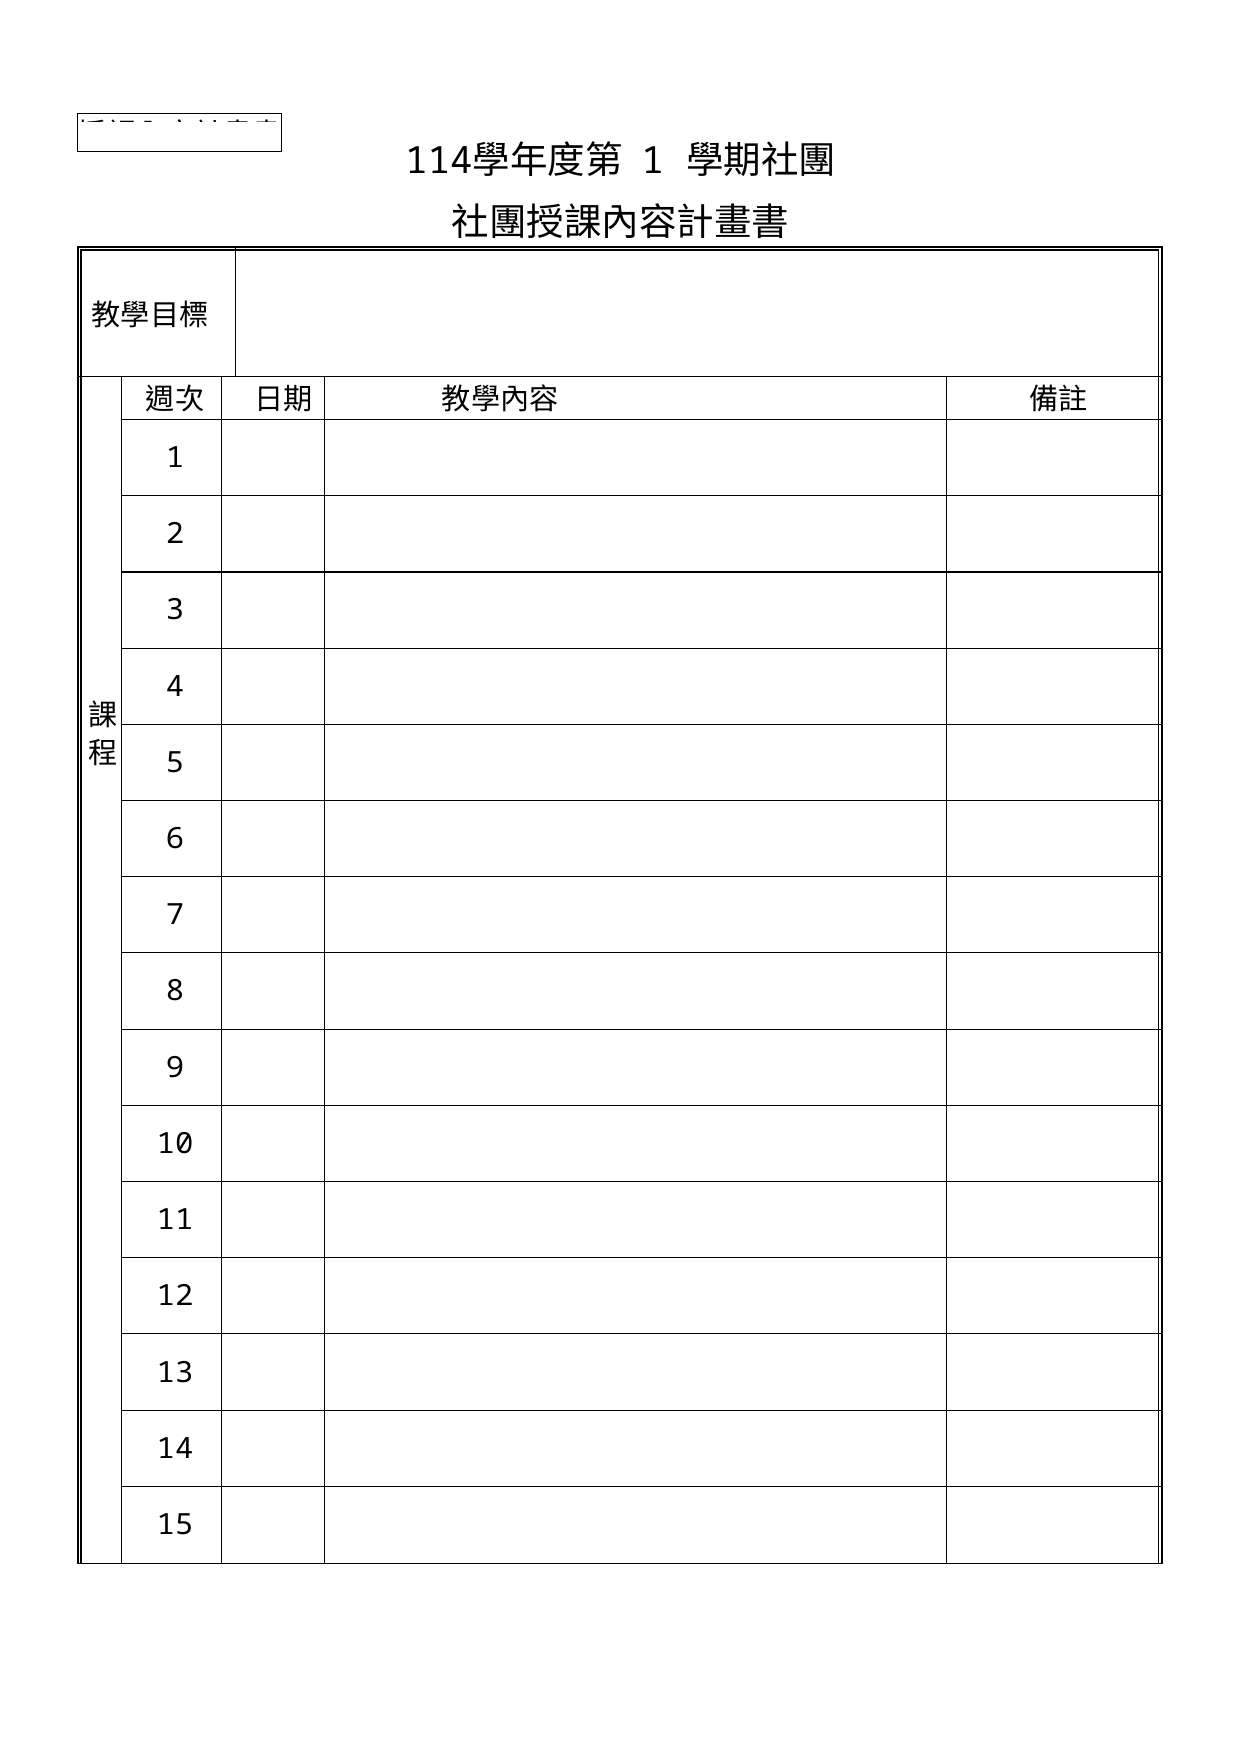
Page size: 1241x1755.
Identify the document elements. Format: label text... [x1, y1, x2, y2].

table_cell 6 [122, 801, 221, 876]
table_cell [222, 801, 324, 876]
table_cell [947, 953, 1158, 1028]
table_cell [947, 1411, 1158, 1486]
table_cell 教學內容 [325, 377, 946, 419]
table_cell [947, 1487, 1158, 1562]
table_cell [325, 1487, 946, 1562]
table_cell 11 [122, 1182, 221, 1257]
table_cell [222, 1258, 324, 1333]
table_cell [325, 1182, 946, 1257]
table_cell [325, 649, 946, 724]
table_cell 10 [122, 1106, 221, 1181]
table_cell 9 [122, 1030, 221, 1105]
table_cell [222, 1106, 324, 1181]
table_cell [325, 953, 946, 1028]
table_cell [947, 1182, 1158, 1257]
table_header 教學目標 [82, 251, 235, 376]
table_cell [325, 725, 946, 800]
table_cell [947, 573, 1158, 647]
table_cell 8 [122, 953, 221, 1028]
table_cell [325, 1334, 946, 1410]
table_cell [325, 801, 946, 876]
table_cell [325, 1106, 946, 1181]
table_cell 7 [122, 877, 221, 952]
table_cell [947, 420, 1158, 495]
table_cell 15 [122, 1487, 221, 1562]
table_cell [947, 1106, 1158, 1181]
table_cell [947, 801, 1158, 876]
table_cell [325, 877, 946, 952]
table_cell [222, 496, 324, 571]
table_cell [947, 496, 1158, 571]
text 114學年度第 1 學期社團 [281, 132, 960, 184]
text 社團授課內容計畫書 [281, 184, 960, 246]
table_cell [325, 573, 946, 647]
table_cell 1 [122, 420, 221, 495]
table_cell [325, 1411, 946, 1486]
table_cell [222, 1334, 324, 1410]
table_cell [325, 420, 946, 495]
table_cell [947, 1334, 1158, 1410]
table_cell [947, 649, 1158, 724]
table_cell [222, 725, 324, 800]
table_cell [947, 877, 1158, 952]
table_cell [222, 1411, 324, 1486]
table_header [236, 251, 1158, 376]
table_cell 14 [122, 1411, 221, 1486]
table_cell [325, 1258, 946, 1333]
table_cell 課程 [82, 377, 121, 1562]
table_cell [222, 649, 324, 724]
table_cell [222, 1182, 324, 1257]
table_cell 備註 [947, 377, 1158, 419]
table_cell [222, 877, 324, 952]
table_cell [947, 725, 1158, 800]
table_cell 3 [122, 573, 221, 647]
table_cell [222, 953, 324, 1028]
text 授課內容計畫書 [78, 114, 281, 121]
table_cell [325, 1030, 946, 1105]
table_cell 4 [122, 649, 221, 724]
table_cell [222, 420, 324, 495]
table_cell 日期 [222, 377, 324, 419]
table_cell [222, 1487, 324, 1562]
table_cell [222, 1030, 324, 1105]
table_cell 2 [122, 496, 221, 571]
table_cell [325, 496, 946, 571]
table_cell 12 [122, 1258, 221, 1333]
table_cell [947, 1030, 1158, 1105]
table_cell [222, 573, 324, 647]
table_cell [947, 1258, 1158, 1333]
table_cell 5 [122, 725, 221, 800]
table_cell 13 [122, 1334, 221, 1410]
table_cell 週次 [122, 377, 221, 419]
